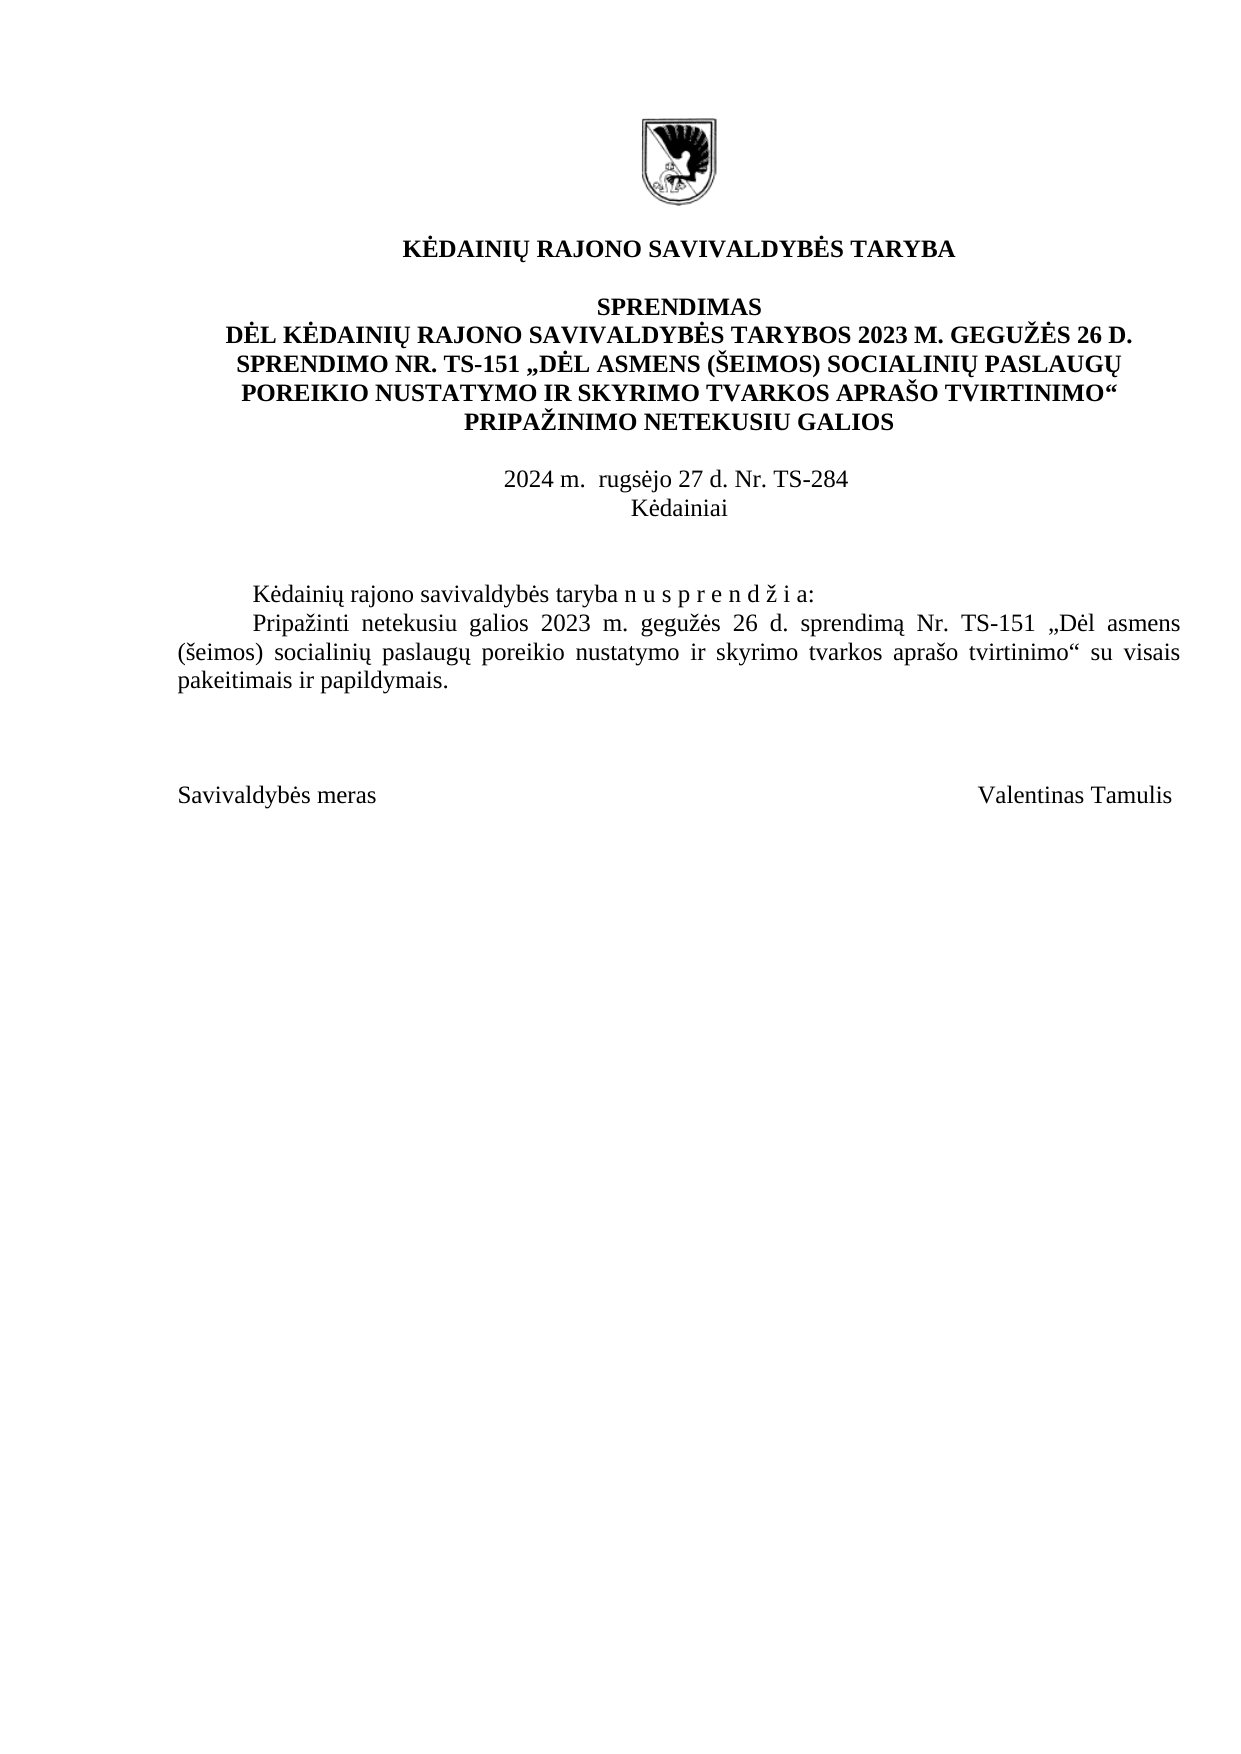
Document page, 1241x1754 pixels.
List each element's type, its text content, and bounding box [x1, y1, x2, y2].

text Kėdainiai [177, 493, 1181, 522]
text Pripažinti netekusiu galios 2023 m. gegužės 26 d. sprendimą Nr. TS-151 „Dėl asmens (šeimos) socialinių paslaugų poreikio nustatymo ir skyrimo tvarkos aprašo tvirtinimo“ su visais pakeitimais ir papildymais. [177, 608, 1181, 694]
text KĖDAINIŲ RAJONO SAVIVALDYBĖS TARYBA [177, 234, 1181, 263]
text Kėdainių rajono savivaldybės taryba n u s p r e n d ž i a: [177, 579, 1181, 608]
text Savivaldybės meras Valentinas Tamulis [177, 781, 1181, 809]
text SPRENDIMAS [177, 292, 1181, 321]
text DĖL KĖDAINIŲ RAJONO SAVIVALDYBĖS TARYBOS 2023 M. GEGUŽĖS 26 D. SPRENDIMO NR. TS-151 „DĖL ASMENS (ŠEIMOS) SOCIALINIŲ PASLAUGŲ POREIKIO NUSTATYMO IR SKYRIMO TVARKOS APRAŠO TVIRTINIMO“ PRIPAŽINIMO NETEKUSIU GALIOS [177, 321, 1181, 436]
text 2024 m. rugsėjo 27 d. Nr. TS-284 [177, 464, 1181, 493]
